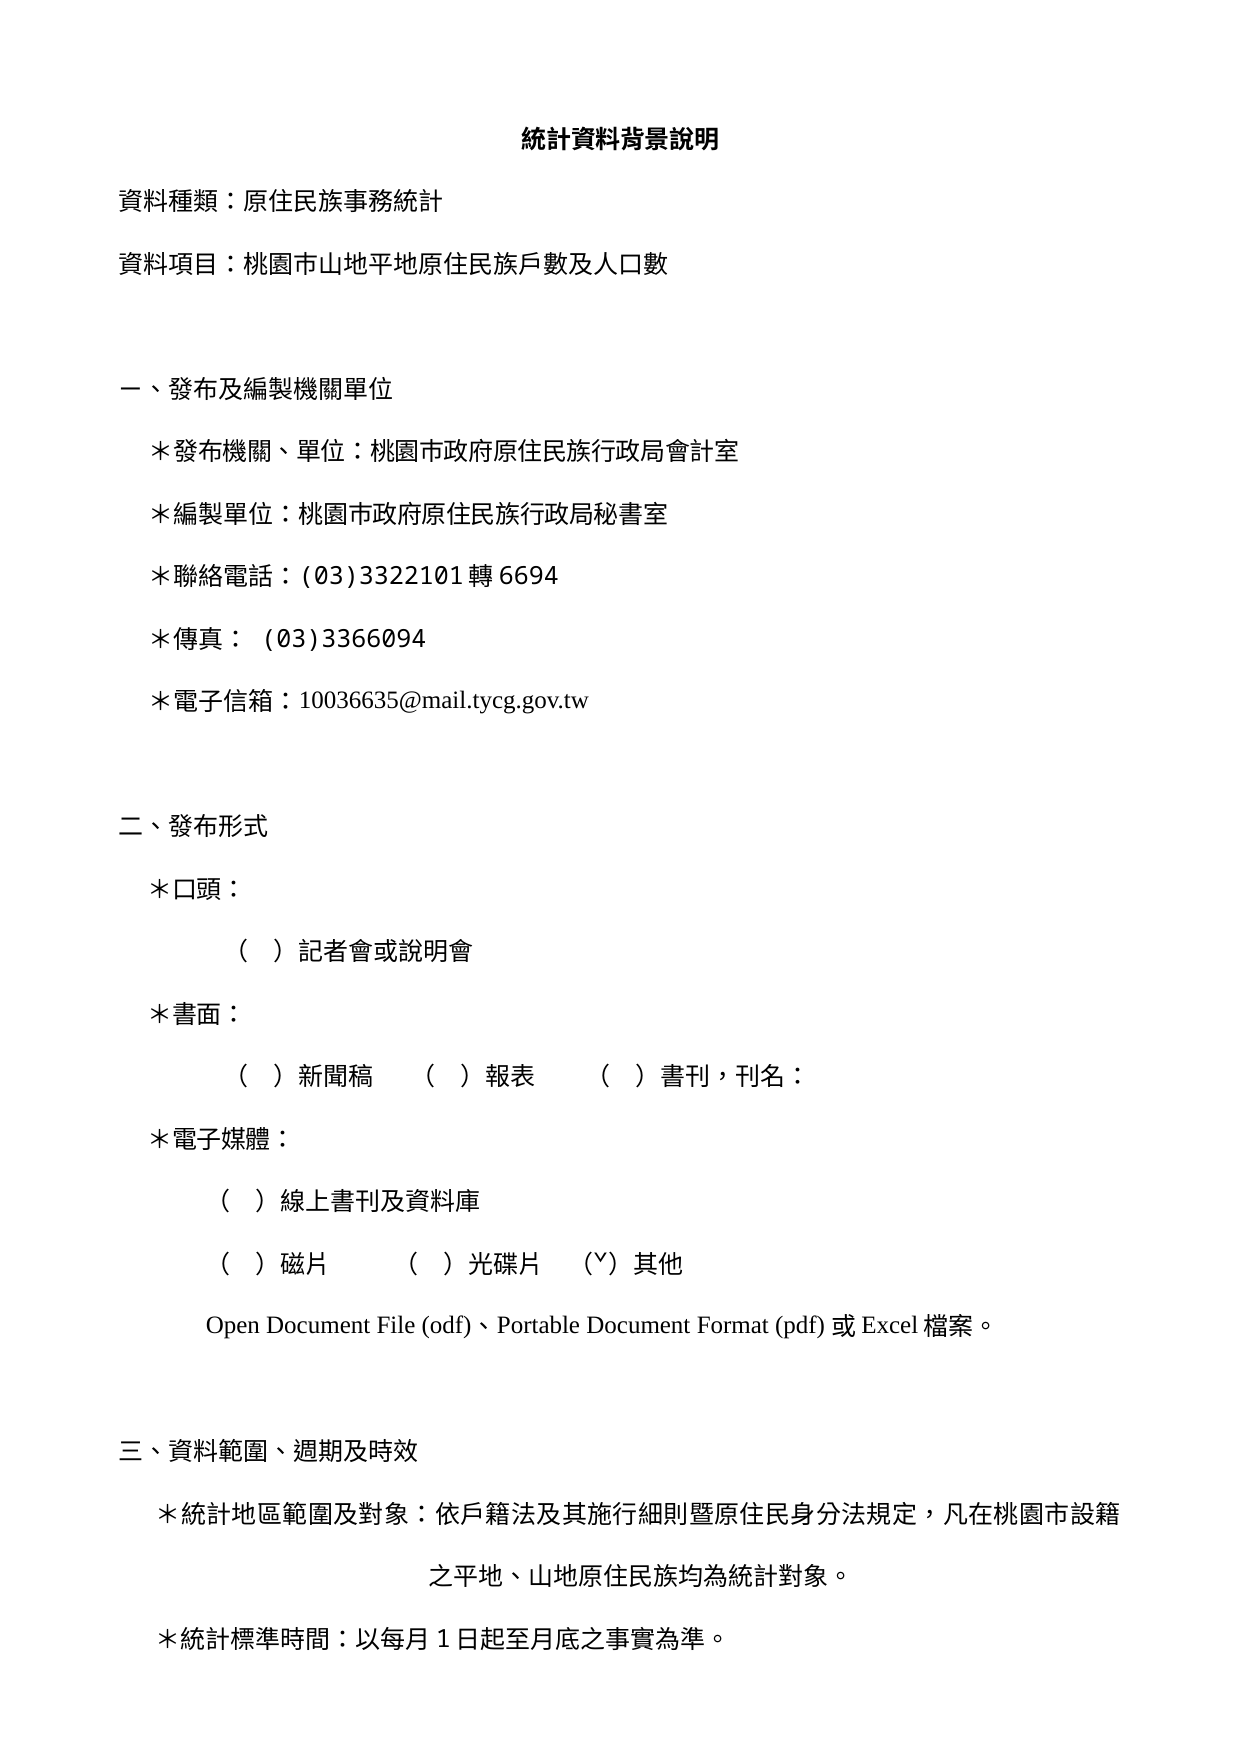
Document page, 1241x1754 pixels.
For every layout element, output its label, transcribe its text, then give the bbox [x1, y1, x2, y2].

text （ ）新聞稿 （ ）報表 （ ）書刊，刊名： [118, 1033, 1122, 1096]
text ＊聯絡電話：(03)3322101轉6694 [149, 533, 1122, 596]
text 統計資料背景說明 [118, 96, 1122, 158]
text 資料項目：桃園巿山地平地原住民族戶數及人口數 [118, 221, 1122, 283]
text ＊口頭： [147, 846, 1122, 908]
text 資料種類：原住民族事務統計 [118, 158, 1122, 221]
text 三、資料範圍、週期及時效 [118, 1408, 1122, 1471]
text 二、發布形式 [118, 783, 1122, 846]
text ＊統計地區範圍及對象：依戶籍法及其施行細則暨原住民身分法規定，凡在桃園市設籍之平地、山地原住民族均為統計對象。 [155, 1471, 1122, 1596]
text ㄧ、發布及編製機關單位 [118, 346, 1122, 408]
text ＊傳真： (03)3366094 [149, 596, 1122, 658]
text ＊統計標準時間：以每月1日起至月底之事實為準。 [156, 1596, 1122, 1658]
text ＊書面： [147, 971, 1122, 1033]
text ＊編製單位：桃園巿政府原住民族行政局秘書室 [149, 471, 1122, 533]
text ＊發布機關、單位：桃園巿政府原住民族行政局會計室 [149, 408, 1122, 471]
text ＊電子媒體： [147, 1096, 1122, 1158]
text （ ）磁片 （ ）光碟片 （ˇ）其他 [206, 1221, 1156, 1283]
text ＊電子信箱：10036635@mail.tycg.gov.tw [149, 658, 1122, 721]
text Open Document File (odf)、Portable Document Format (pdf) 或Excel檔案。 [206, 1283, 1156, 1346]
text （ ）線上書刊及資料庫 [206, 1158, 1156, 1221]
text （ ）記者會或說明會 [118, 908, 1122, 971]
